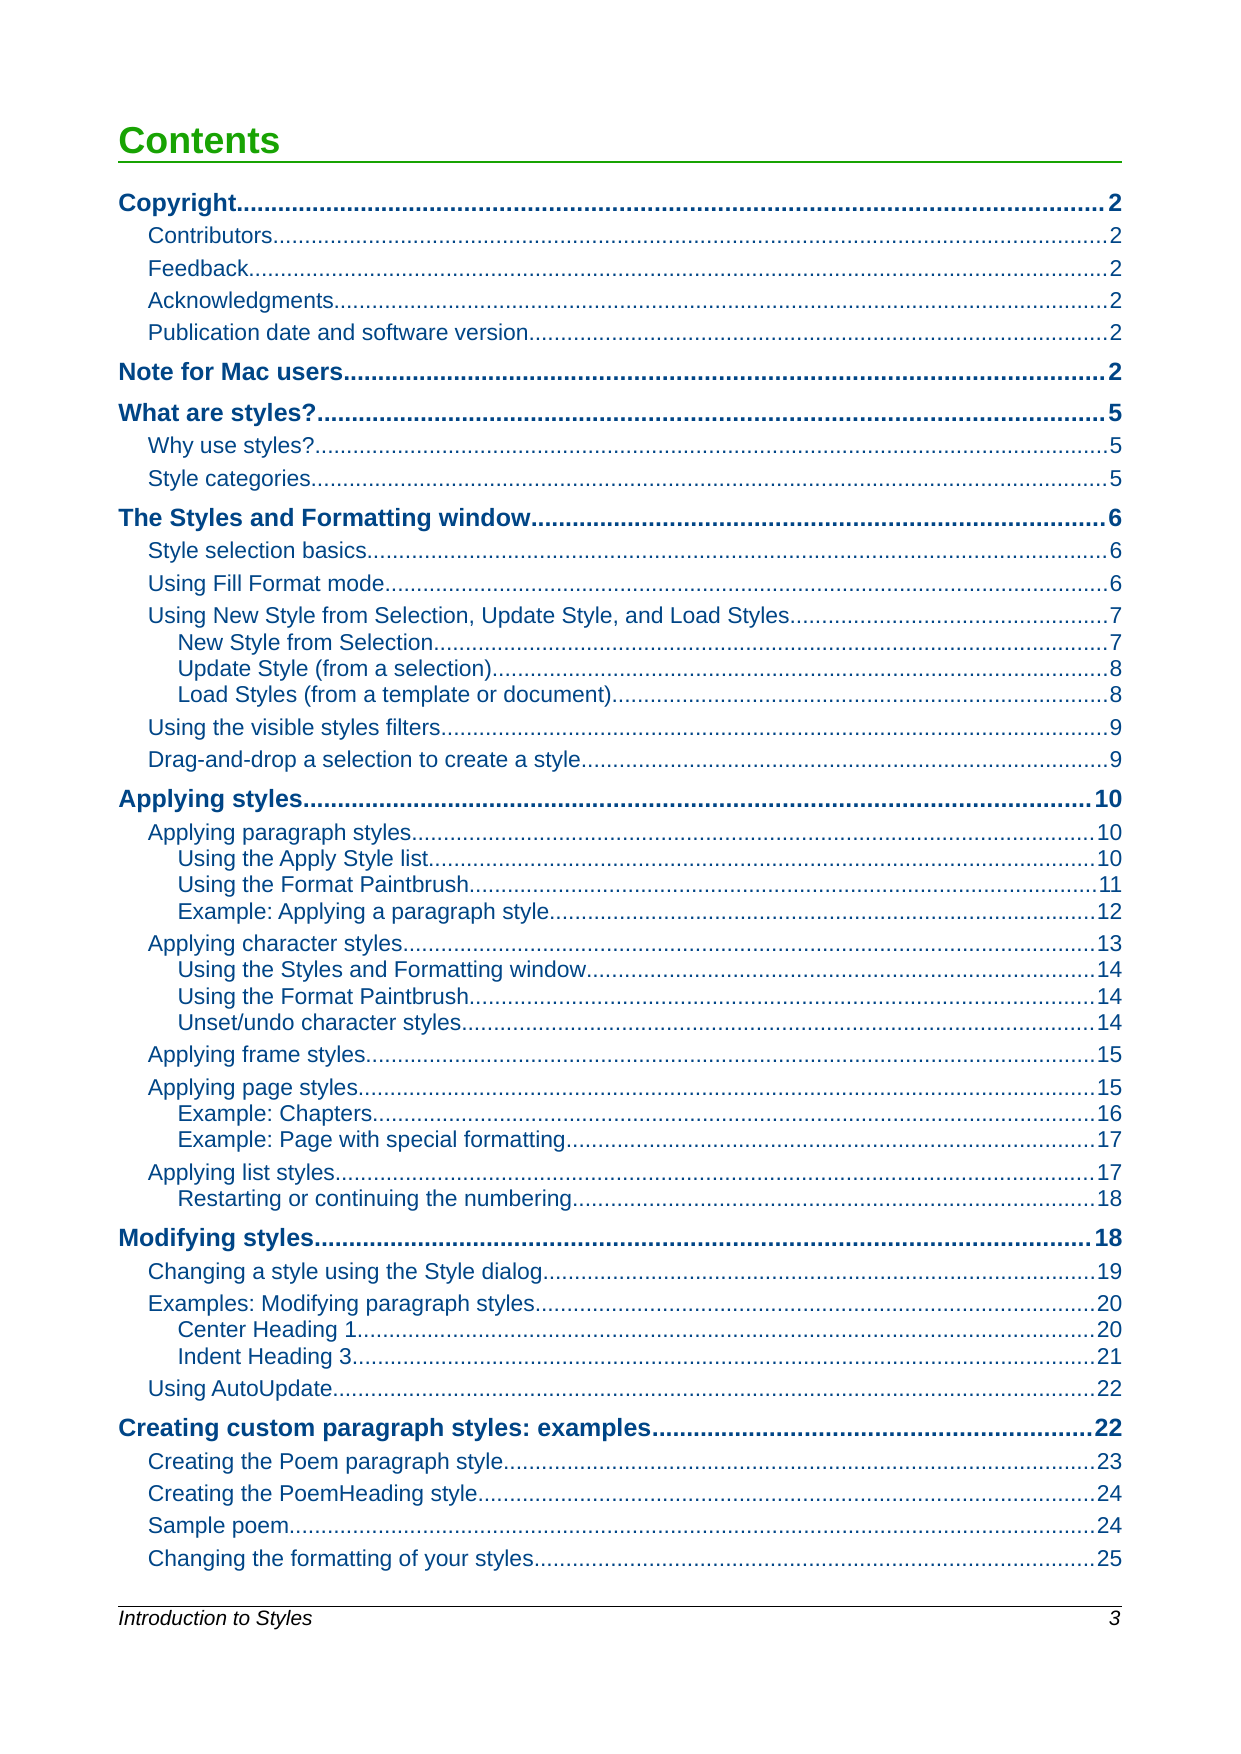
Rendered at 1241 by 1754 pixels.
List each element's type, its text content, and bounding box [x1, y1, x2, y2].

text Drag-and-drop a selection to create a style 9 [148, 746, 1122, 772]
text Example: Page with special formatting 17 [177, 1126, 1122, 1153]
text Applying frame styles 15 [148, 1041, 1122, 1068]
text Example: Applying a paragraph style 12 [177, 898, 1122, 924]
text Applying paragraph styles 10 [148, 818, 1122, 845]
text Using the visible styles filters 9 [148, 713, 1122, 740]
text Style categories 5 [148, 465, 1122, 491]
text Acknowledgments 2 [148, 287, 1122, 313]
text Contents [118, 118, 1122, 161]
text Copyright 2 [118, 187, 1122, 216]
text New Style from Selection 7 [177, 628, 1122, 655]
text Creating the PoemHeading style 24 [148, 1480, 1122, 1506]
text Using the Apply Style list 10 [177, 845, 1122, 871]
text Center Heading 1 20 [177, 1316, 1122, 1343]
text Sample poem 24 [148, 1512, 1122, 1539]
text Creating the Poem paragraph style 23 [148, 1448, 1122, 1474]
text Style selection basics 6 [148, 537, 1122, 564]
text Using AutoUpdate 22 [148, 1375, 1122, 1401]
text Using New Style from Selection, Update Style, and Load Styles 7 [148, 602, 1122, 628]
text Indent Heading 3 21 [177, 1343, 1122, 1369]
text What are styles? 5 [118, 398, 1122, 426]
text Modifying styles 18 [118, 1223, 1122, 1252]
text Applying page styles 15 [148, 1073, 1122, 1100]
text Restarting or continuing the numbering 18 [177, 1185, 1122, 1211]
text Using Fill Format mode 6 [148, 570, 1122, 596]
text Load Styles (from a template or document) 8 [177, 681, 1122, 707]
text Changing the formatting of your styles 25 [148, 1545, 1122, 1571]
text Unset/undo character styles 14 [177, 1009, 1122, 1035]
text Applying styles 10 [118, 784, 1122, 813]
text The Styles and Formatting window 6 [118, 503, 1122, 532]
text Changing a style using the Style dialog 19 [148, 1258, 1122, 1284]
text Using the Format Paintbrush 14 [177, 983, 1122, 1009]
text Examples: Modifying paragraph styles 20 [148, 1290, 1122, 1316]
text Example: Chapters 16 [177, 1100, 1122, 1126]
text Applying character styles 13 [148, 930, 1122, 956]
text Using the Format Paintbrush 11 [177, 871, 1122, 898]
text Using the Styles and Formatting window 14 [177, 956, 1122, 983]
text Applying list styles 17 [148, 1158, 1122, 1185]
text Note for Mac users 2 [118, 357, 1122, 386]
text Contributors 2 [148, 222, 1122, 248]
text Why use styles? 5 [148, 432, 1122, 459]
text Update Style (from a selection) 8 [177, 655, 1122, 681]
text Feedback 2 [148, 254, 1122, 281]
text Publication date and software version 2 [148, 319, 1122, 345]
text Creating custom paragraph styles: examples 22 [118, 1413, 1122, 1442]
